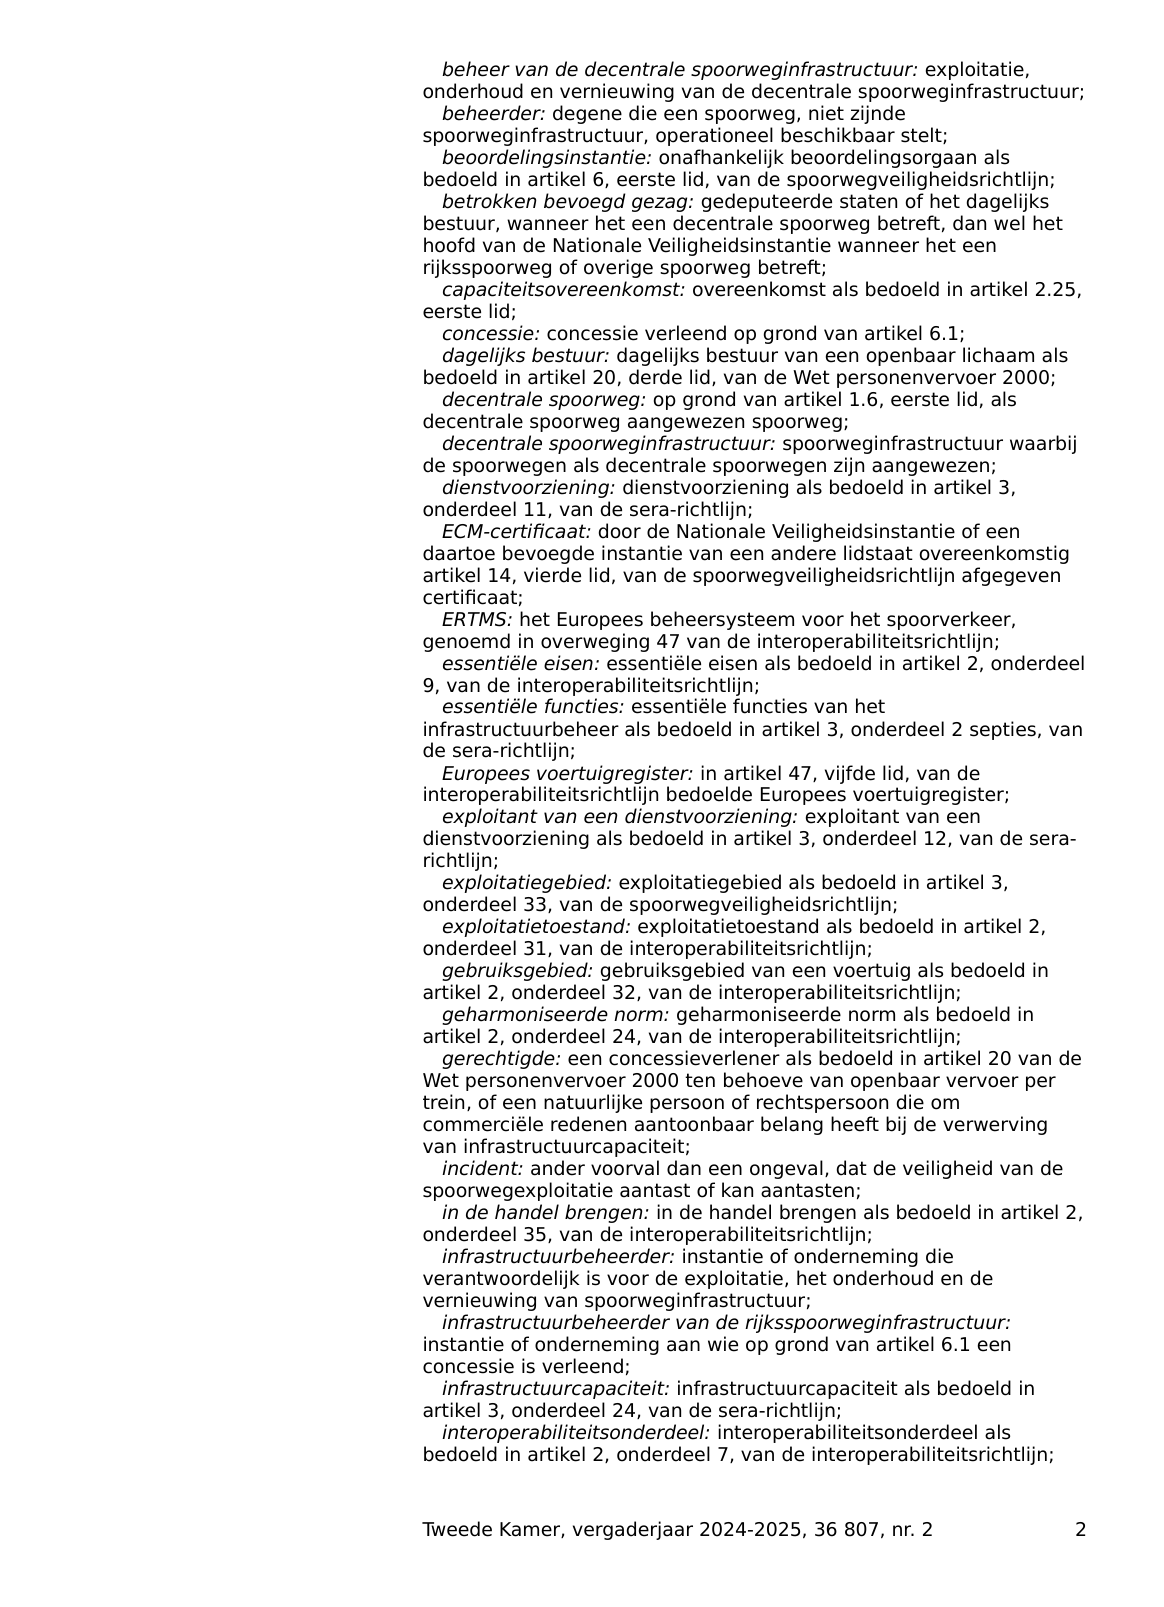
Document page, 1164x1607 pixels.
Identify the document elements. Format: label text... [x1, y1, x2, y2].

text interoperabiliteitsonderdeel: interoperabiliteitsonderdeel als bedoeld in artikel 2, onderdeel 7, van de interoperabiliteitsrichtlijn; [422, 1422, 1087, 1466]
text exploitatietoestand: exploitatietoestand als bedoeld in artikel 2, onderdeel 31, van de interoperabiliteitsrichtlijn; [422, 916, 1087, 960]
text exploitatiegebied: exploitatiegebied als bedoeld in artikel 3, onderdeel 33, van de spoorwegveiligheidsrichtlijn; [422, 872, 1087, 916]
text concessie: concessie verleend op grond van artikel 6.1; [422, 323, 1087, 345]
text beoordelingsinstantie: onafhankelijk beoordelingsorgaan als bedoeld in artikel 6, eerste lid, van de spoorwegveiligheidsrichtlijn; [422, 147, 1087, 191]
text capaciteitsovereenkomst: overeenkomst als bedoeld in artikel 2.25, eerste lid; [422, 279, 1087, 323]
text essentiële functies: essentiële functies van het infrastructuurbeheer als bedoeld in artikel 3, onderdeel 2 septies, van de sera-richtlijn; [422, 696, 1087, 762]
text gebruiksgebied: gebruiksgebied van een voertuig als bedoeld in artikel 2, onderdeel 32, van de interoperabiliteitsrichtlijn; [422, 960, 1087, 1004]
text geharmoniseerde norm: geharmoniseerde norm als bedoeld in artikel 2, onderdeel 24, van de interoperabiliteitsrichtlijn; [422, 1004, 1087, 1048]
text decentrale spoorweginfrastructuur: spoorweginfrastructuur waarbij de spoorwegen als decentrale spoorwegen zijn aangewezen; [422, 433, 1087, 477]
text Europees voertuigregister: in artikel 47, vijfde lid, van de interoperabiliteitsrichtlijn bedoelde Europees voertuigregister; [422, 762, 1087, 806]
text essentiële eisen: essentiële eisen als bedoeld in artikel 2, onderdeel 9, van de interoperabiliteitsrichtlijn; [422, 652, 1087, 696]
text beheer van de decentrale spoorweginfrastructuur: exploitatie, onderhoud en vernieuwing van de decentrale spoorweginfrastructuur; [422, 59, 1087, 103]
text in de handel brengen: in de handel brengen als bedoeld in artikel 2, onderdeel 35, van de interoperabiliteitsrichtlijn; [422, 1202, 1087, 1246]
text ECM-certificaat: door de Nationale Veiligheidsinstantie of een daartoe bevoegde instantie van een andere lidstaat overeenkomstig artikel 14, vierde lid, van de spoorwegveiligheidsrichtlijn afgegeven certificaat; [422, 521, 1087, 608]
text exploitant van een dienstvoorziening: exploitant van een dienstvoorziening als bedoeld in artikel 3, onderdeel 12, van de sera-richtlijn; [422, 806, 1087, 872]
text decentrale spoorweg: op grond van artikel 1.6, eerste lid, als decentrale spoorweg aangewezen spoorweg; [422, 389, 1087, 433]
text gerechtigde: een concessieverlener als bedoeld in artikel 20 van de Wet personenvervoer 2000 ten behoeve van openbaar vervoer per trein, of een natuurlijke persoon of rechtspersoon die om commerciële redenen aantoonbaar belang heeft bij de verwerving van infrastructuurcapaciteit; [422, 1048, 1087, 1158]
text incident: ander voorval dan een ongeval, dat de veiligheid van de spoorwegexploitatie aantast of kan aantasten; [422, 1158, 1087, 1202]
text infrastructuurcapaciteit: infrastructuurcapaciteit als bedoeld in artikel 3, onderdeel 24, van de sera-richtlijn; [422, 1378, 1087, 1422]
text ERTMS: het Europees beheersysteem voor het spoorverkeer, genoemd in overweging 47 van de interoperabiliteitsrichtlijn; [422, 608, 1087, 652]
text dagelijks bestuur: dagelijks bestuur van een openbaar lichaam als bedoeld in artikel 20, derde lid, van de Wet personenvervoer 2000; [422, 345, 1087, 389]
text infrastructuurbeheerder: instantie of onderneming die verantwoordelijk is voor de exploitatie, het onderhoud en de vernieuwing van spoorweginfrastructuur; [422, 1246, 1087, 1312]
text beheerder: degene die een spoorweg, niet zijnde spoorweginfrastructuur, operationeel beschikbaar stelt; [422, 103, 1087, 147]
text betrokken bevoegd gezag: gedeputeerde staten of het dagelijks bestuur, wanneer het een decentrale spoorweg betreft, dan wel het hoofd van de Nationale Veiligheidsinstantie wanneer het een rijksspoorweg of overige spoorweg betreft; [422, 191, 1087, 279]
text infrastructuurbeheerder van de rijksspoorweginfrastructuur: instantie of onderneming aan wie op grond van artikel 6.1 een concessie is verleend; [422, 1312, 1087, 1378]
text dienstvoorziening: dienstvoorziening als bedoeld in artikel 3, onderdeel 11, van de sera-richtlijn; [422, 477, 1087, 521]
